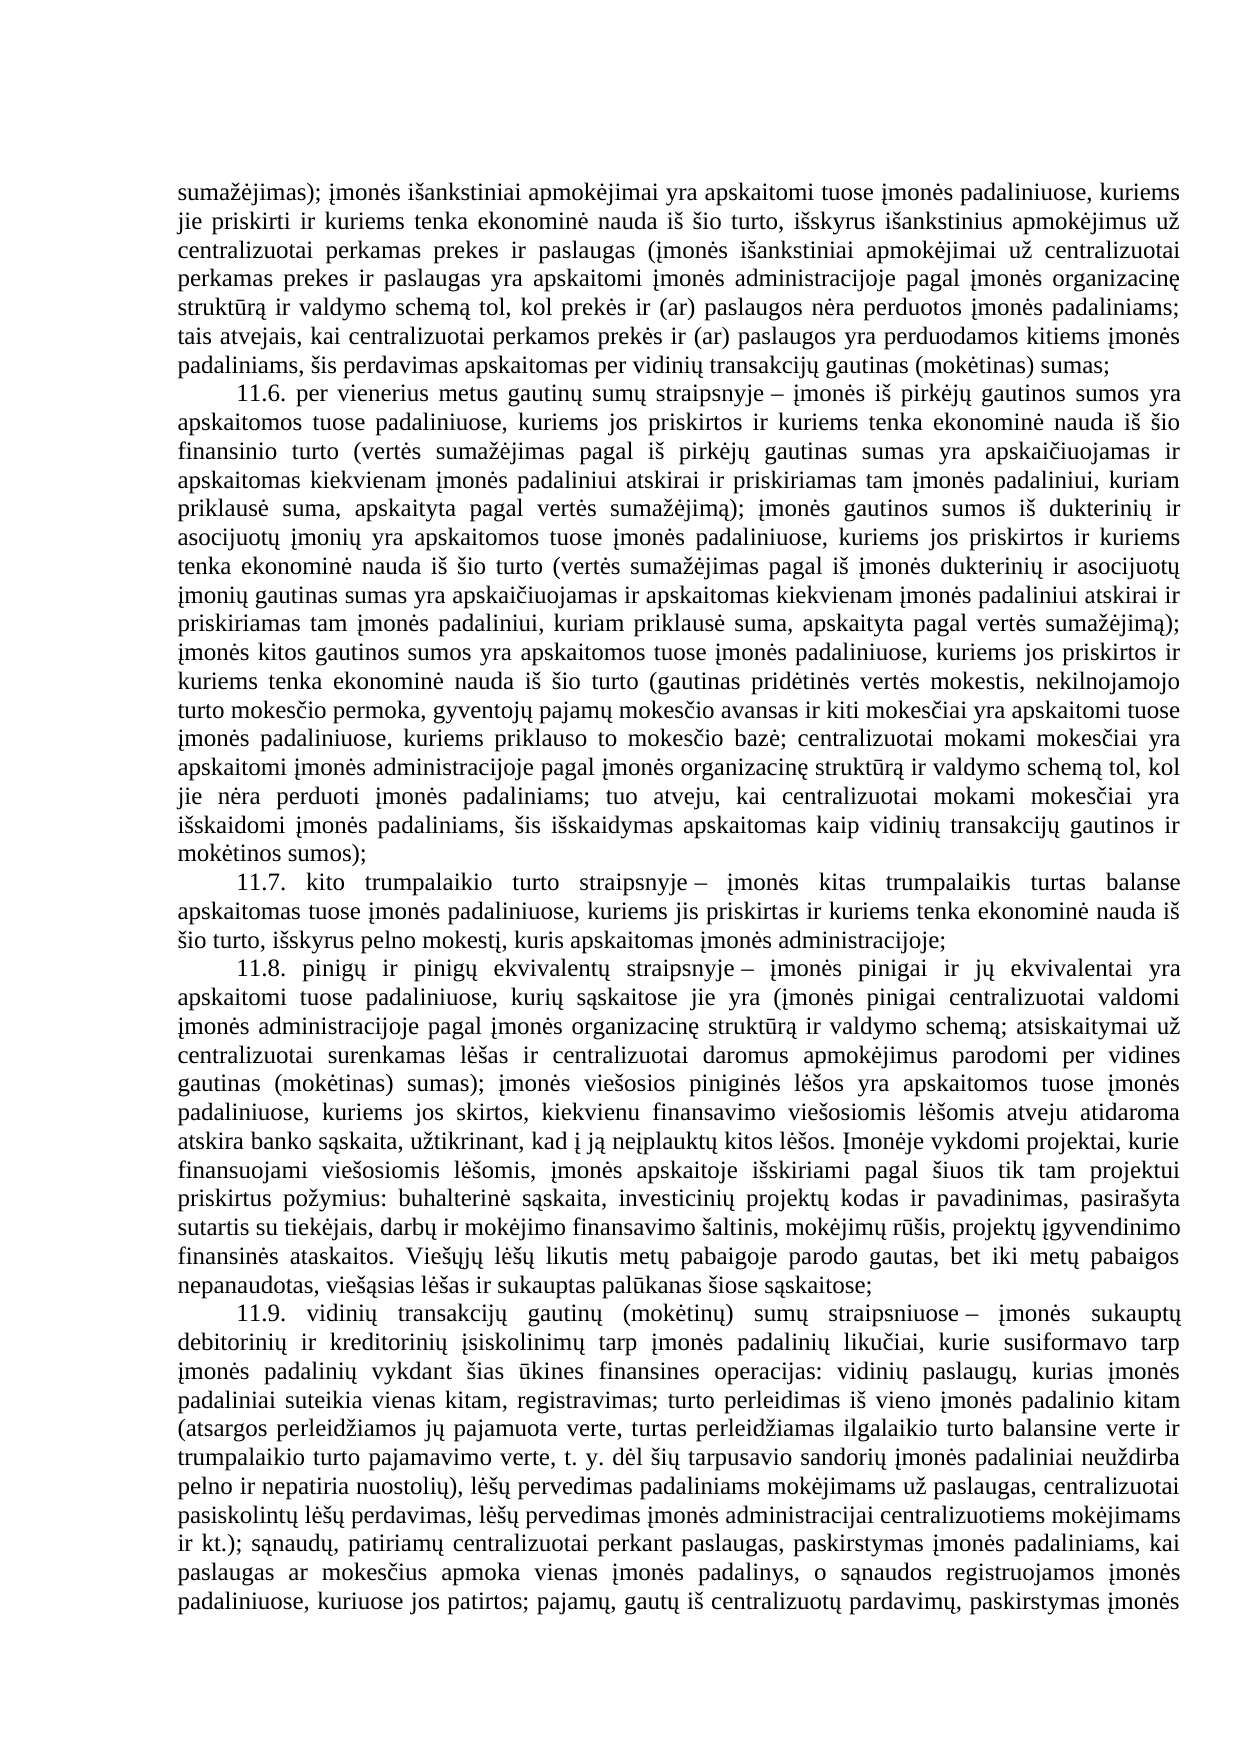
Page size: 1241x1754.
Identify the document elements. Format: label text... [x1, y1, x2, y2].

text 11.7. kito trumpalaikio turto straipsnyje – įmonės kitas trumpalaikis turtas balanse apskaitomas tuose įmonės padaliniuose, kuriems jis priskirtas ir kuriems tenka ekonominė nauda iš šio turto, išskyrus pelno mokestį, kuris apskaitomas įmonės administracijoje; [177, 867, 1181, 953]
text 11.6. per vienerius metus gautinų sumų straipsnyje – įmonės iš pirkėjų gautinos sumos yra apskaitomos tuose padaliniuose, kuriems jos priskirtos ir kuriems tenka ekonominė nauda iš šio finansinio turto (vertės sumažėjimas pagal iš pirkėjų gautinas sumas yra apskaičiuojamas ir apskaitomas kiekvienam įmonės padaliniui atskirai ir priskiriamas tam įmonės padaliniui, kuriam priklausė suma, apskaityta pagal vertės sumažėjimą); įmonės gautinos sumos iš dukterinių ir asocijuotų įmonių yra apskaitomos tuose įmonės padaliniuose, kuriems jos priskirtos ir kuriems tenka ekonominė nauda iš šio turto (vertės sumažėjimas pagal iš įmonės dukterinių ir asocijuotų įmonių gautinas sumas yra apskaičiuojamas ir apskaitomas kiekvienam įmonės padaliniui atskirai ir priskiriamas tam įmonės padaliniui, kuriam priklausė suma, apskaityta pagal vertės sumažėjimą); įmonės kitos gautinos sumos yra apskaitomos tuose įmonės padaliniuose, kuriems jos priskirtos ir kuriems tenka ekonominė nauda iš šio turto (gautinas pridėtinės vertės mokestis, nekilnojamojo turto mokesčio permoka, gyventojų pajamų mokesčio avansas ir kiti mokesčiai yra apskaitomi tuose įmonės padaliniuose, kuriems priklauso to mokesčio bazė; centralizuotai mokami mokesčiai yra apskaitomi įmonės administracijoje pagal įmonės organizacinę struktūrą ir valdymo schemą tol, kol jie nėra perduoti įmonės padaliniams; tuo atveju, kai centralizuotai mokami mokesčiai yra išskaidomi įmonės padaliniams, šis išskaidymas apskaitomas kaip vidinių transakcijų gautinos ir mokėtinos sumos); [177, 378, 1181, 867]
text 11.9. vidinių transakcijų gautinų (mokėtinų) sumų straipsniuose – įmonės sukauptų debitorinių ir kreditorinių įsiskolinimų tarp įmonės padalinių likučiai, kurie susiformavo tarp įmonės padalinių vykdant šias ūkines finansines operacijas: vidinių paslaugų, kurias įmonės padaliniai suteikia vienas kitam, registravimas; turto perleidimas iš vieno įmonės padalinio kitam (atsargos perleidžiamos jų pajamuota verte, turtas perleidžiamas ilgalaikio turto balansine verte ir trumpalaikio turto pajamavimo verte, t. y. dėl šių tarpusavio sandorių įmonės padaliniai neuždirba pelno ir nepatiria nuostolių), lėšų pervedimas padaliniams mokėjimams už paslaugas, centralizuotai pasiskolintų lėšų perdavimas, lėšų pervedimas įmonės administracijai centralizuotiems mokėjimams ir kt.); sąnaudų, patiriamų centralizuotai perkant paslaugas, paskirstymas įmonės padaliniams, kai paslaugas ar mokesčius apmoka vienas įmonės padalinys, o sąnaudos registruojamos įmonės padaliniuose, kuriuose jos patirtos; pajamų, gautų iš centralizuotų pardavimų, paskirstymas įmonės [177, 1298, 1181, 1615]
text 11.8. pinigų ir pinigų ekvivalentų straipsnyje – įmonės pinigai ir jų ekvivalentai yra apskaitomi tuose padaliniuose, kurių sąskaitose jie yra (įmonės pinigai centralizuotai valdomi įmonės administracijoje pagal įmonės organizacinę struktūrą ir valdymo schemą; atsiskaitymai už centralizuotai surenkamas lėšas ir centralizuotai daromus apmokėjimus parodomi per vidines gautinas (mokėtinas) sumas); įmonės viešosios piniginės lėšos yra apskaitomos tuose įmonės padaliniuose, kuriems jos skirtos, kiekvienu finansavimo viešosiomis lėšomis atveju atidaroma atskira banko sąskaita, užtikrinant, kad į ją neįplauktų kitos lėšos. Įmonėje vykdomi projektai, kurie finansuojami viešosiomis lėšomis, įmonės apskaitoje išskiriami pagal šiuos tik tam projektui priskirtus požymius: buhalterinė sąskaita, investicinių projektų kodas ir pavadinimas, pasirašyta sutartis su tiekėjais, darbų ir mokėjimo finansavimo šaltinis, mokėjimų rūšis, projektų įgyvendinimo finansinės ataskaitos. Viešųjų lėšų likutis metų pabaigoje parodo gautas, bet iki metų pabaigos nepanaudotas, viešąsias lėšas ir sukauptas palūkanas šiose sąskaitose; [177, 953, 1181, 1298]
text sumažėjimas); įmonės išankstiniai apmokėjimai yra apskaitomi tuose įmonės padaliniuose, kuriems jie priskirti ir kuriems tenka ekonominė nauda iš šio turto, išskyrus išankstinius apmokėjimus už centralizuotai perkamas prekes ir paslaugas (įmonės išankstiniai apmokėjimai už centralizuotai perkamas prekes ir paslaugas yra apskaitomi įmonės administracijoje pagal įmonės organizacinę struktūrą ir valdymo schemą tol, kol prekės ir (ar) paslaugos nėra perduotos įmonės padaliniams; tais atvejais, kai centralizuotai perkamos prekės ir (ar) paslaugos yra perduodamos kitiems įmonės padaliniams, šis perdavimas apskaitomas per vidinių transakcijų gautinas (mokėtinas) sumas; [177, 177, 1181, 378]
